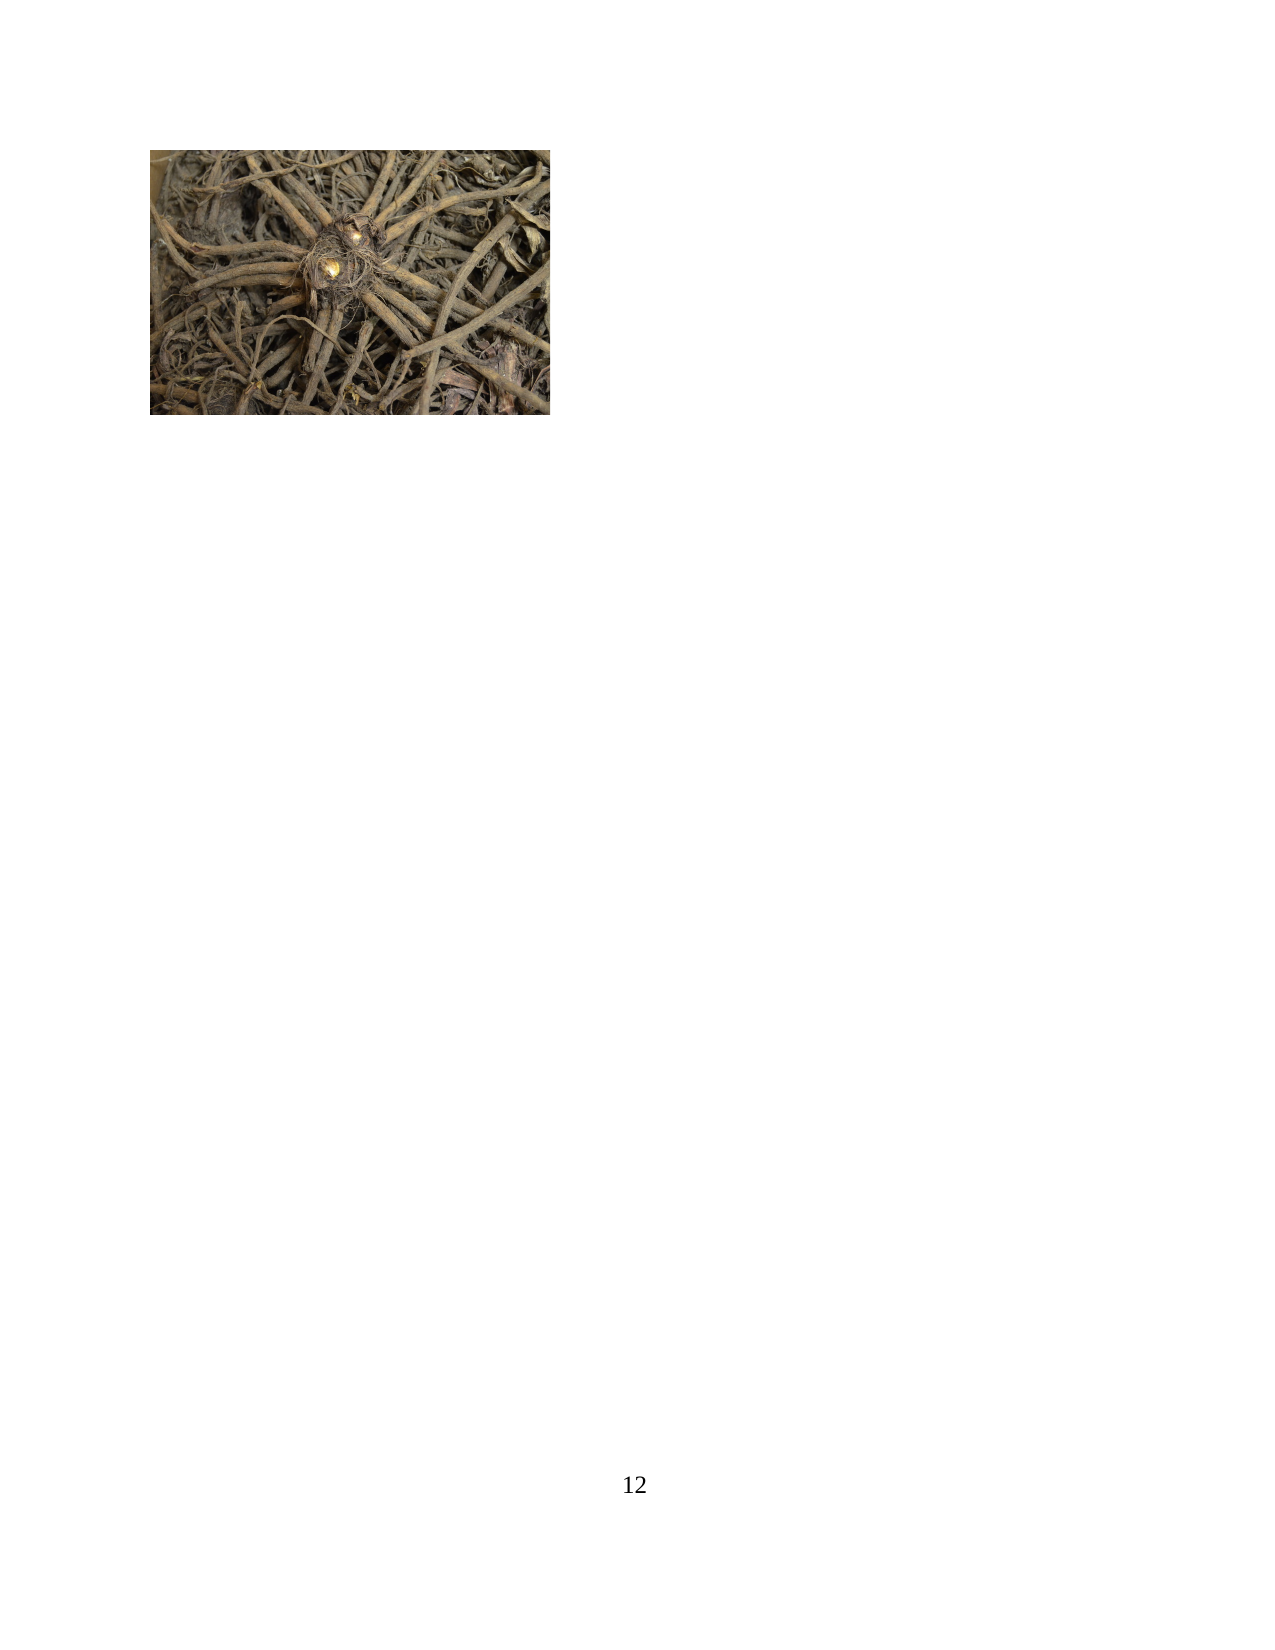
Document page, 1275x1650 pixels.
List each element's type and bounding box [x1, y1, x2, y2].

picture [150, 150, 550, 415]
